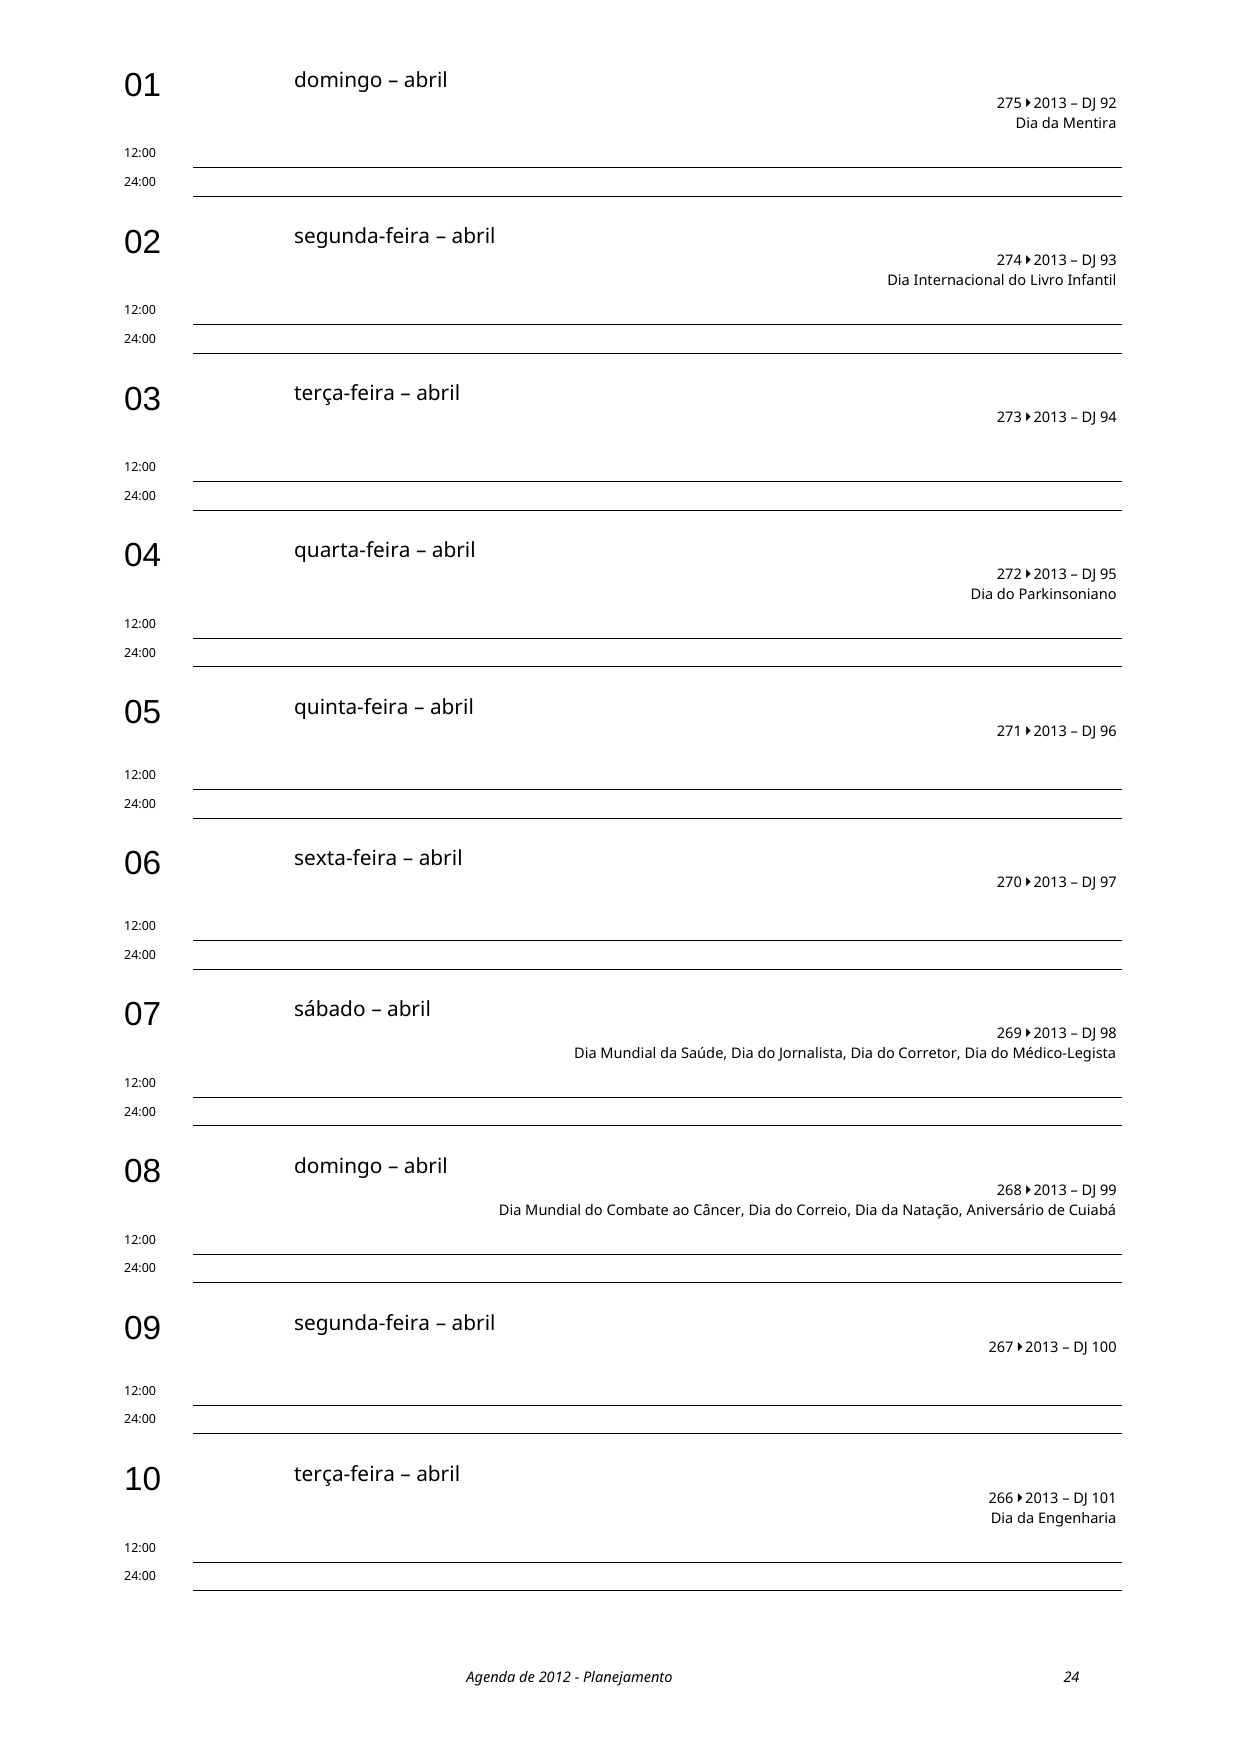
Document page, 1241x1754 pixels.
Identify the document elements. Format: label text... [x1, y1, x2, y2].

table_header Quarta-feira – Abril 2722013 – DJ 95 Dia do Parkinsoniano [288, 530, 1122, 609]
table_cell 24:00 [118, 324, 193, 353]
table_header 08 [118, 1146, 288, 1225]
table_header [193, 911, 1122, 940]
table_cell [193, 168, 1122, 196]
table_cell 24:00 [118, 1097, 193, 1126]
table_header Sexta-feira – Abril 2702013 – DJ 97 [288, 838, 1122, 911]
table_header 12:00 [118, 453, 193, 481]
table_header [193, 1533, 1122, 1562]
table_cell 24:00 [118, 789, 193, 818]
table_cell [193, 1255, 1122, 1282]
table_cell 24:00 [118, 638, 193, 667]
table_header [193, 1376, 1122, 1405]
table_header [193, 296, 1122, 324]
table_cell [193, 790, 1122, 818]
table_cell 24:00 [118, 1405, 193, 1433]
table_header 12:00 [118, 609, 193, 638]
table_header Sábado – Abril 2692013 – DJ 98 Dia Mundial da Saúde, Dia do Jornalista, Dia do Corretor, Dia do Médico-Legista [288, 989, 1122, 1068]
table_header 04 [118, 530, 288, 609]
table_header 12:00 [118, 296, 193, 324]
table_header 01 [118, 59, 288, 139]
table_header 09 [118, 1303, 288, 1376]
table_cell [193, 482, 1122, 510]
table_header [193, 453, 1122, 481]
table_cell [193, 941, 1122, 969]
table_header 12:00 [118, 911, 193, 940]
table_header 12:00 [118, 139, 193, 167]
table_header 12:00 [118, 1376, 193, 1405]
table_cell 24:00 [118, 1562, 193, 1590]
table_cell [193, 639, 1122, 666]
table_header 12:00 [118, 1225, 193, 1254]
table_cell [193, 1098, 1122, 1125]
table_cell [193, 1563, 1122, 1590]
table_cell 24:00 [118, 168, 193, 196]
table_header 12:00 [118, 1068, 193, 1097]
table_cell [193, 1406, 1122, 1433]
table_header Terça-feira – Abril 2732013 – DJ 94 [288, 373, 1122, 452]
table_header [193, 609, 1122, 638]
table_header Segunda-feira – Abril 2742013 – DJ 93 Dia Internacional do Livro Infantil [288, 216, 1122, 296]
table_header 03 [118, 373, 288, 452]
table_header Domingo – Abril 2682013 – DJ 99 Dia Mundial do Combate ao Câncer, Dia do Correio, Dia da Natação, Aniversário de Cuiabá [288, 1146, 1122, 1225]
table_cell 24:00 [118, 1254, 193, 1282]
table_cell [193, 325, 1122, 353]
table_header [193, 760, 1122, 789]
table_header [193, 1225, 1122, 1254]
table_cell 24:00 [118, 481, 193, 510]
table_header [193, 1068, 1122, 1097]
table_header 12:00 [118, 760, 193, 789]
table_header Terça-feira – Abril 2662013 – DJ 101 Dia da Engenharia [288, 1454, 1122, 1533]
table_cell 24:00 [118, 940, 193, 969]
table_header 10 [118, 1454, 288, 1533]
table_header 07 [118, 989, 288, 1068]
table_header 05 [118, 687, 288, 760]
table_header 12:00 [118, 1533, 193, 1562]
table_header Segunda-feira – Abril 2672013 – DJ 100 [288, 1303, 1122, 1376]
table_header Quinta-feira – Abril 2712013 – DJ 96 [288, 687, 1122, 760]
table_header 02 [118, 216, 288, 296]
table_header [193, 139, 1122, 167]
table_header 06 [118, 838, 288, 911]
table_header Domingo – Abril 2752013 – DJ 92 Dia da Mentira [288, 59, 1122, 139]
